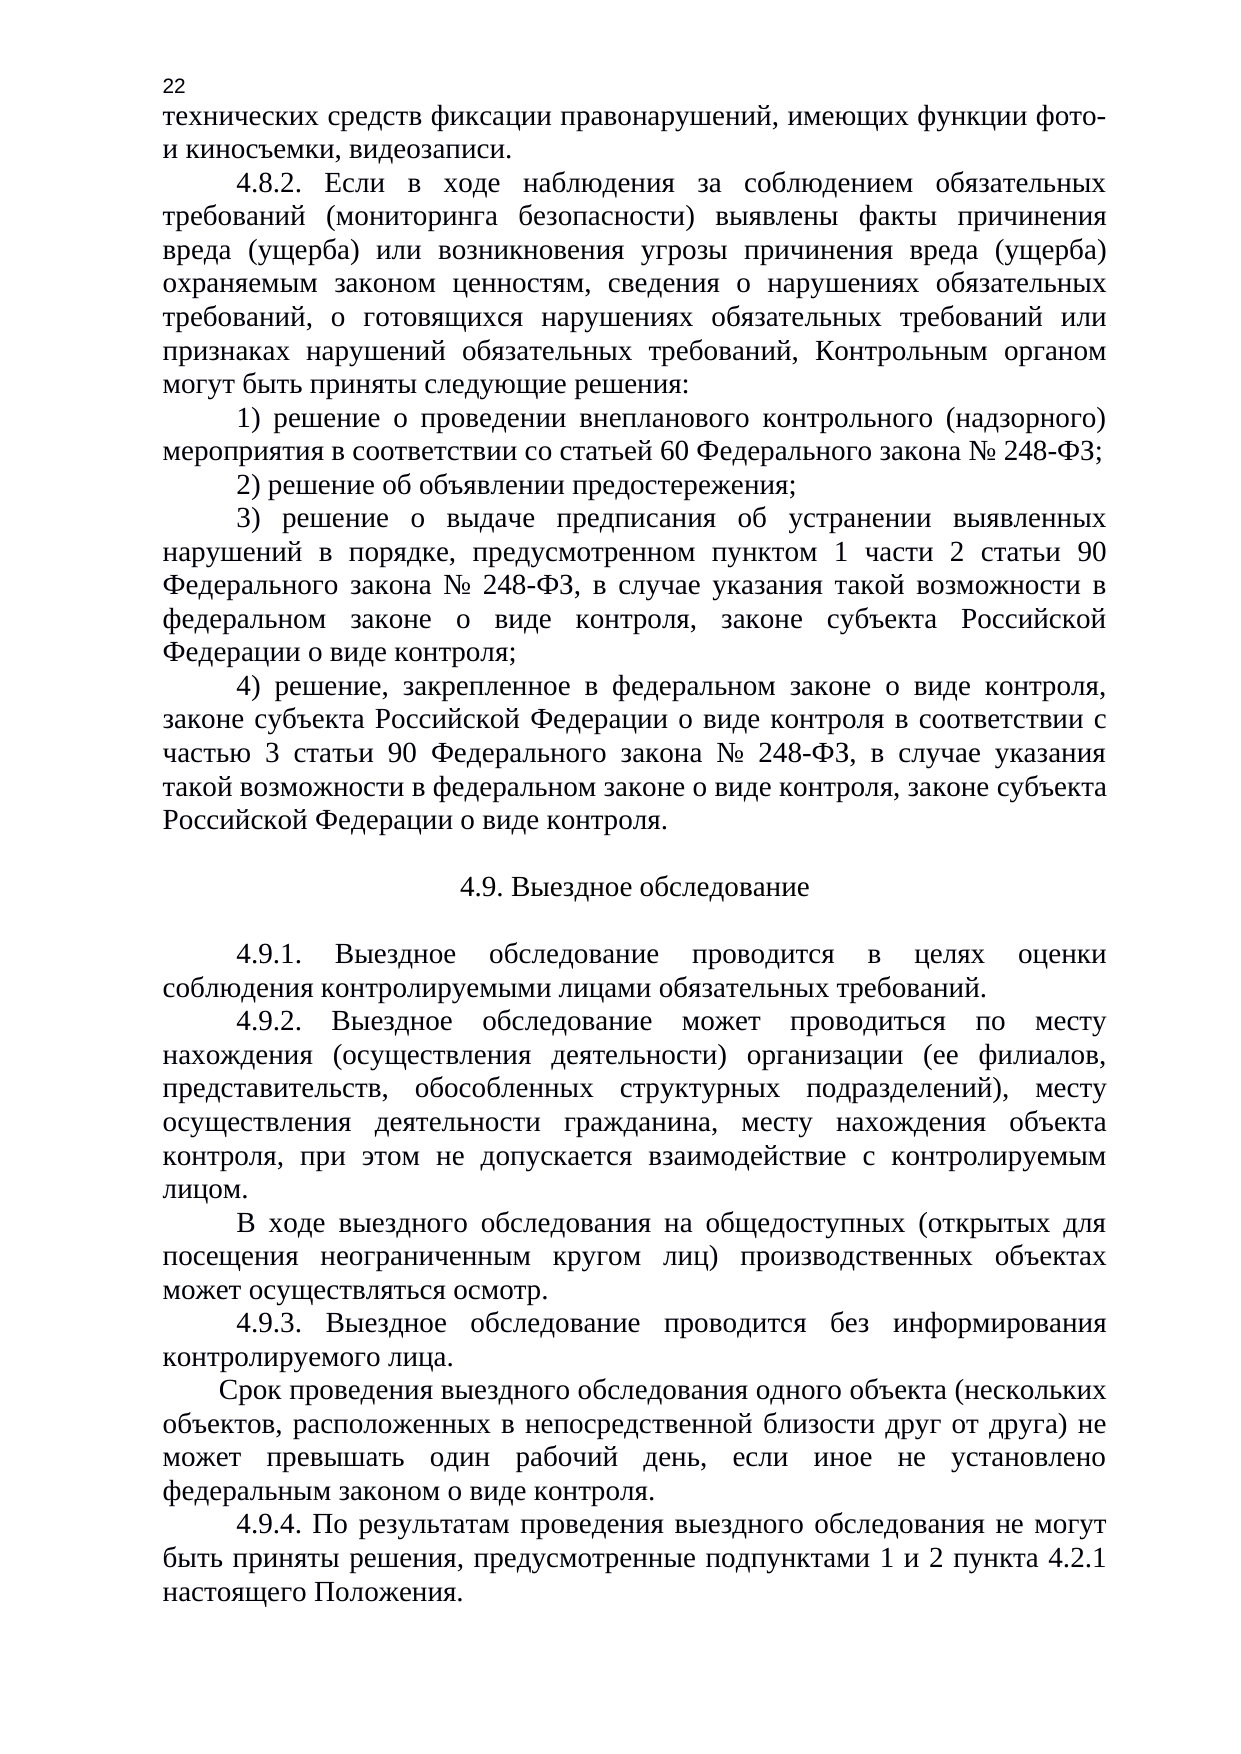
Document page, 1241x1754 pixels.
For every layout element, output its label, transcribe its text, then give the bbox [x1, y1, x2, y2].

list 4.9.2. Выездное обследование может проводиться по месту нахождения (осуществления деятельности) организации (ее филиалов, представительств, обособленных структурных подразделений), месту осуществления деятельности гражданина, месту нахождения объекта контроля, при этом не допускается взаимодействие с контролируемым лицом. [162, 1003, 1107, 1205]
text Срок проведения выездного обследования одного объекта (нескольких объектов, расположенных в непосредственной близости друг от друга) не может превышать один рабочий день, если иное не установлено федеральным законом о виде контроля. [162, 1372, 1107, 1507]
text 2) решение об объявлении предостережения; [162, 467, 1107, 500]
text 4.8.2. Если в ходе наблюдения за соблюдением обязательных требований (мониторинга безопасности) выявлены факты причинения вреда (ущерба) или возникновения угрозы причинения вреда (ущерба) охраняемым законом ценностям, сведения о нарушениях обязательных требований, о готовящихся нарушениях обязательных требований или признаках нарушений обязательных требований, Контрольным органом могут быть приняты следующие решения: [162, 165, 1107, 400]
text В ходе выездного обследования на общедоступных (открытых для посещения неограниченным кругом лиц) производственных объектах может осуществляться осмотр. [162, 1205, 1107, 1305]
text 4) решение, закрепленное в федеральном законе о виде контроля, законе субъекта Российской Федерации о виде контроля в соответствии с частью 3 статьи 90 Федерального закона № 248-ФЗ, в случае указания такой возможности в федеральном законе о виде контроля, законе субъекта Российской Федерации о виде контроля. [162, 668, 1107, 836]
list 4.9.1. Выездное обследование проводится в целях оценки соблюдения контролируемыми лицами обязательных требований. [162, 936, 1107, 1003]
text 4.9.4. По результатам проведения выездного обследования не могут быть приняты решения, предусмотренные подпунктами 1 и 2 пункта 4.2.1 настоящего Положения. [162, 1507, 1107, 1607]
list технических средств фиксации правонарушений, имеющих функции фото- и киносъемки, видеозаписи. [162, 98, 1107, 165]
list 4.9.3. Выездное обследование проводится без информирования контролируемого лица. [162, 1305, 1107, 1372]
text 1) решение о проведении внепланового контрольного (надзорного) мероприятия в соответствии со статьей 60 Федерального закона № 248-ФЗ; [162, 400, 1107, 467]
text 4.9. Выездное обследование [162, 869, 1107, 903]
text 3) решение о выдаче предписания об устранении выявленных нарушений в порядке, предусмотренном пунктом 1 части 2 статьи 90 Федерального закона № 248-ФЗ, в случае указания такой возможности в федеральном законе о виде контроля, законе субъекта Российской Федерации о виде контроля; [162, 500, 1107, 668]
